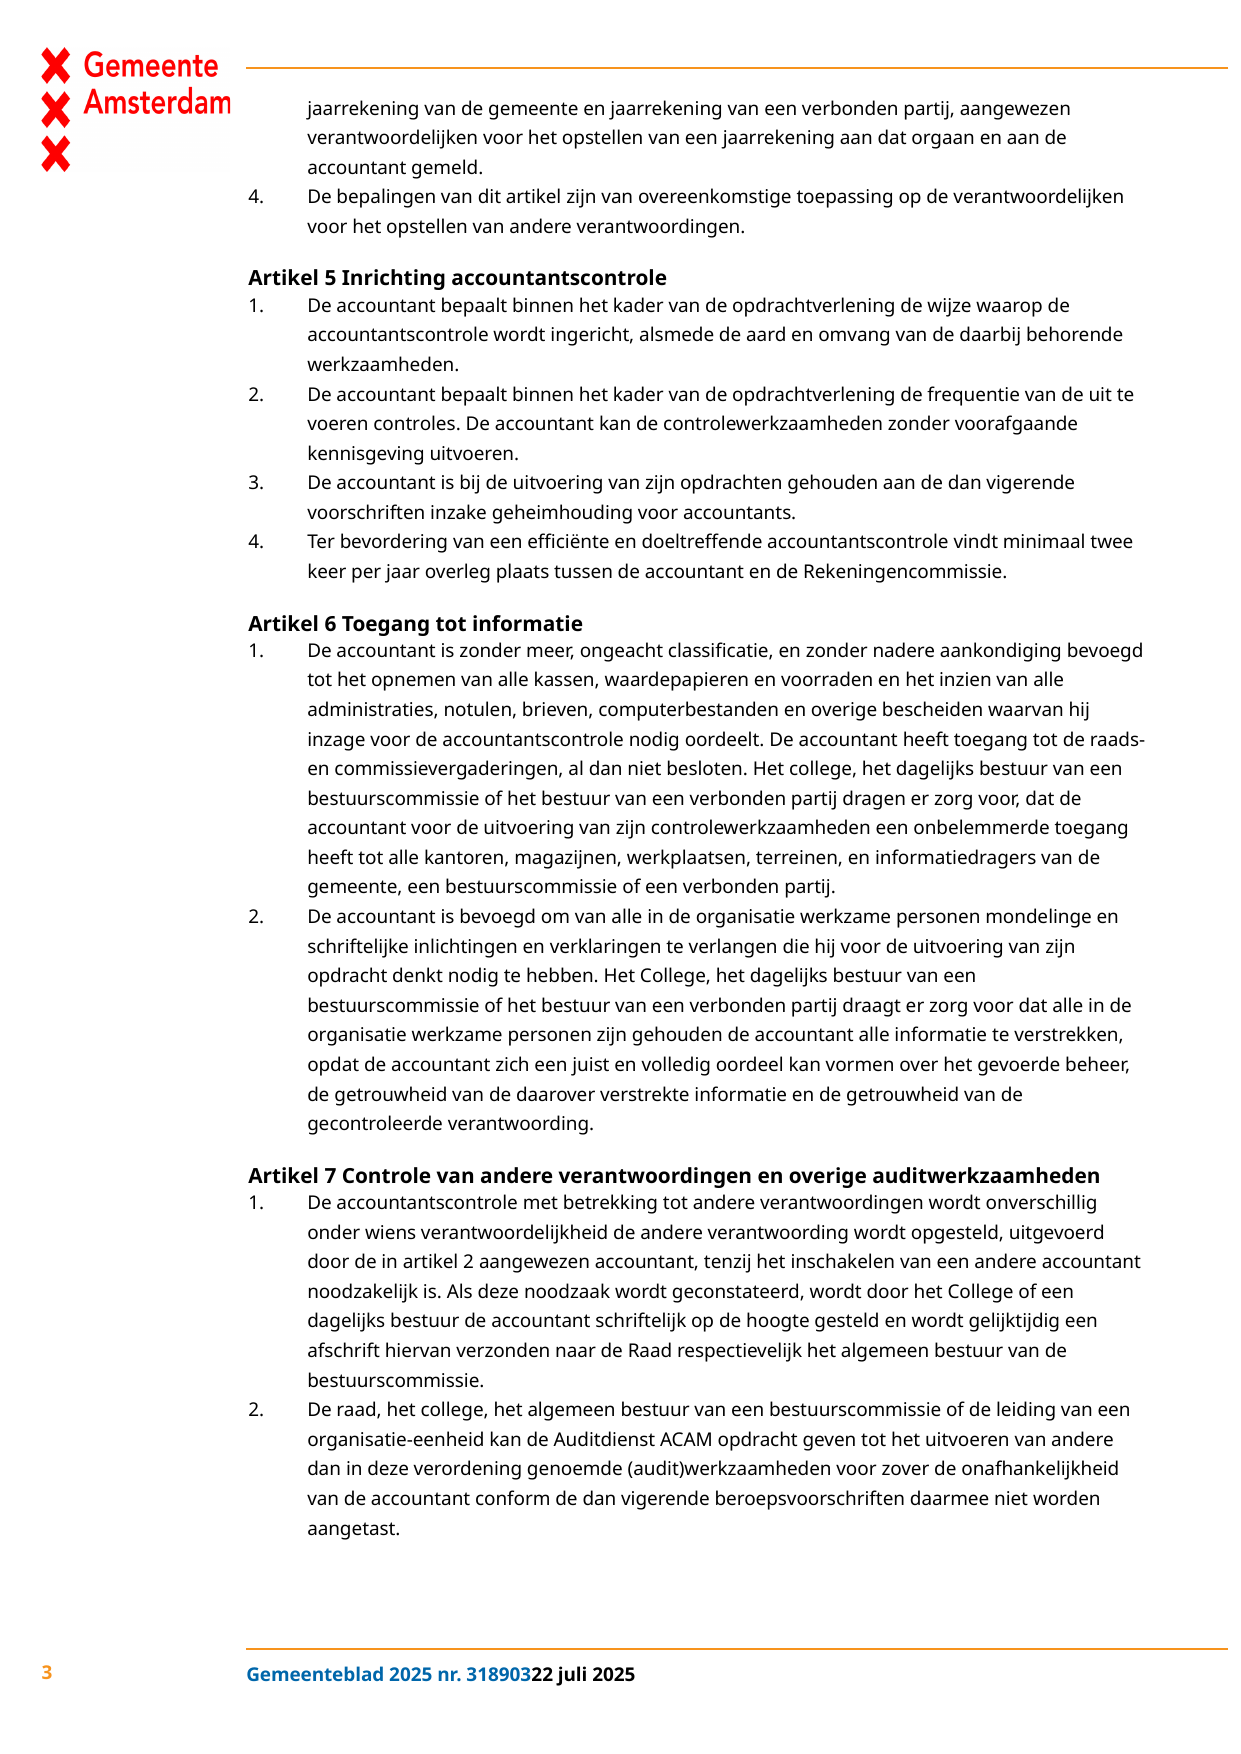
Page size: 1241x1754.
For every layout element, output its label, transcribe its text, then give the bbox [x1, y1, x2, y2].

list De accountant is bij de uitvoering van zijn opdrachten gehouden aan de dan vigerende voorschriften inzake geheimhouding voor accountants. [248, 469, 1152, 525]
list De accountant is zonder meer, ongeacht classificatie, en zonder nadere aankondiging bevoegd tot het opnemen van alle kassen, waardepapieren en voorraden en het inzien van alle administraties, notulen, brieven, computerbestanden en overige bescheiden waarvan hij inzage voor de accountantscontrole nodig oordeelt. De accountant heeft toegang tot de raads- en commissievergaderingen, al dan niet besloten. Het college, het dagelijks bestuur van een bestuurscommissie of het bestuur van een verbonden partij dragen er zorg voor, dat de accountant voor de uitvoering van zijn controlewerkzaamheden een onbelemmerde toegang heeft tot alle kantoren, magazijnen, werkplaatsen, terreinen, en informatiedragers van de gemeente, een bestuurscommissie of een verbonden partij. [248, 637, 1152, 899]
list De accountant bepaalt binnen het kader van de opdrachtverlening de frequentie van de uit te voeren controles. De accountant kan de controlewerkzaamheden zonder voorafgaande kennisgeving uitvoeren. [248, 381, 1152, 466]
picture [41, 47, 231, 172]
text Artikel 6 Toegang tot informatie [248, 609, 1152, 637]
list De accountantscontrole met betrekking tot andere verantwoordingen wordt onverschillig onder wiens verantwoordelijkheid de andere verantwoording wordt opgesteld, uitgevoerd door de in artikel 2 aangewezen accountant, tenzij het inschakelen van een andere accountant noodzakelijk is. Als deze noodzaak wordt geconstateerd, wordt door het College of een dagelijks bestuur de accountant schriftelijk op de hoogte gesteld en wordt gelijktijdig een afschrift hiervan verzonden naar de Raad respectievelijk het algemeen bestuur van de bestuurscommissie. [248, 1189, 1152, 1392]
list De accountant is bevoegd om van alle in de organisatie werkzame personen mondelinge en schriftelijke inlichtingen en verklaringen te verlangen die hij voor de uitvoering van zijn opdracht denkt nodig te hebben. Het College, het dagelijks bestuur van een bestuurscommissie of het bestuur van een verbonden partij draagt er zorg voor dat alle in de organisatie werkzame personen zijn gehouden de accountant alle informatie te verstrekken, opdat de accountant zich een juist en volledig oordeel kan vormen over het gevoerde beheer, de getrouwheid van de daarover verstrekte informatie en de getrouwheid van de gecontroleerde verantwoording. [248, 903, 1152, 1136]
list De accountant bepaalt binnen het kader van de opdrachtverlening de wijze waarop de accountantscontrole wordt ingericht, alsmede de aard en omvang van de daarbij behorende werkzaamheden. [248, 292, 1152, 377]
list Ter bevordering van een efficiënte en doeltreffende accountantscontrole vindt minimaal twee keer per jaar overleg plaats tussen de accountant en de Rekeningencommissie. [248, 529, 1152, 584]
list jaarrekening van de gemeente en jaarrekening van een verbonden partij, aangewezen verantwoordelijken voor het opstellen van een jaarrekening aan dat orgaan en aan de accountant gemeld. [248, 95, 1152, 180]
text Artikel 7 Controle van andere verantwoordingen en overige auditwerkzaamheden [248, 1161, 1152, 1189]
list De bepalingen van dit artikel zijn van overeenkomstige toepassing op de verantwoordelijken voor het opstellen van andere verantwoordingen. [248, 183, 1152, 239]
list De raad, het college, het algemeen bestuur van een bestuurscommissie of de leiding van een organisatie-eenheid kan de Auditdienst ACAM opdracht geven tot het uitvoeren van andere dan in deze verordening genoemde (audit)werkzaamheden voor zover de onafhankelijkheid van de accountant conform de dan vigerende beroepsvoorschriften daarmee niet worden aangetast. [248, 1396, 1152, 1540]
text Artikel 5 Inrichting accountantscontrole [248, 263, 1152, 292]
